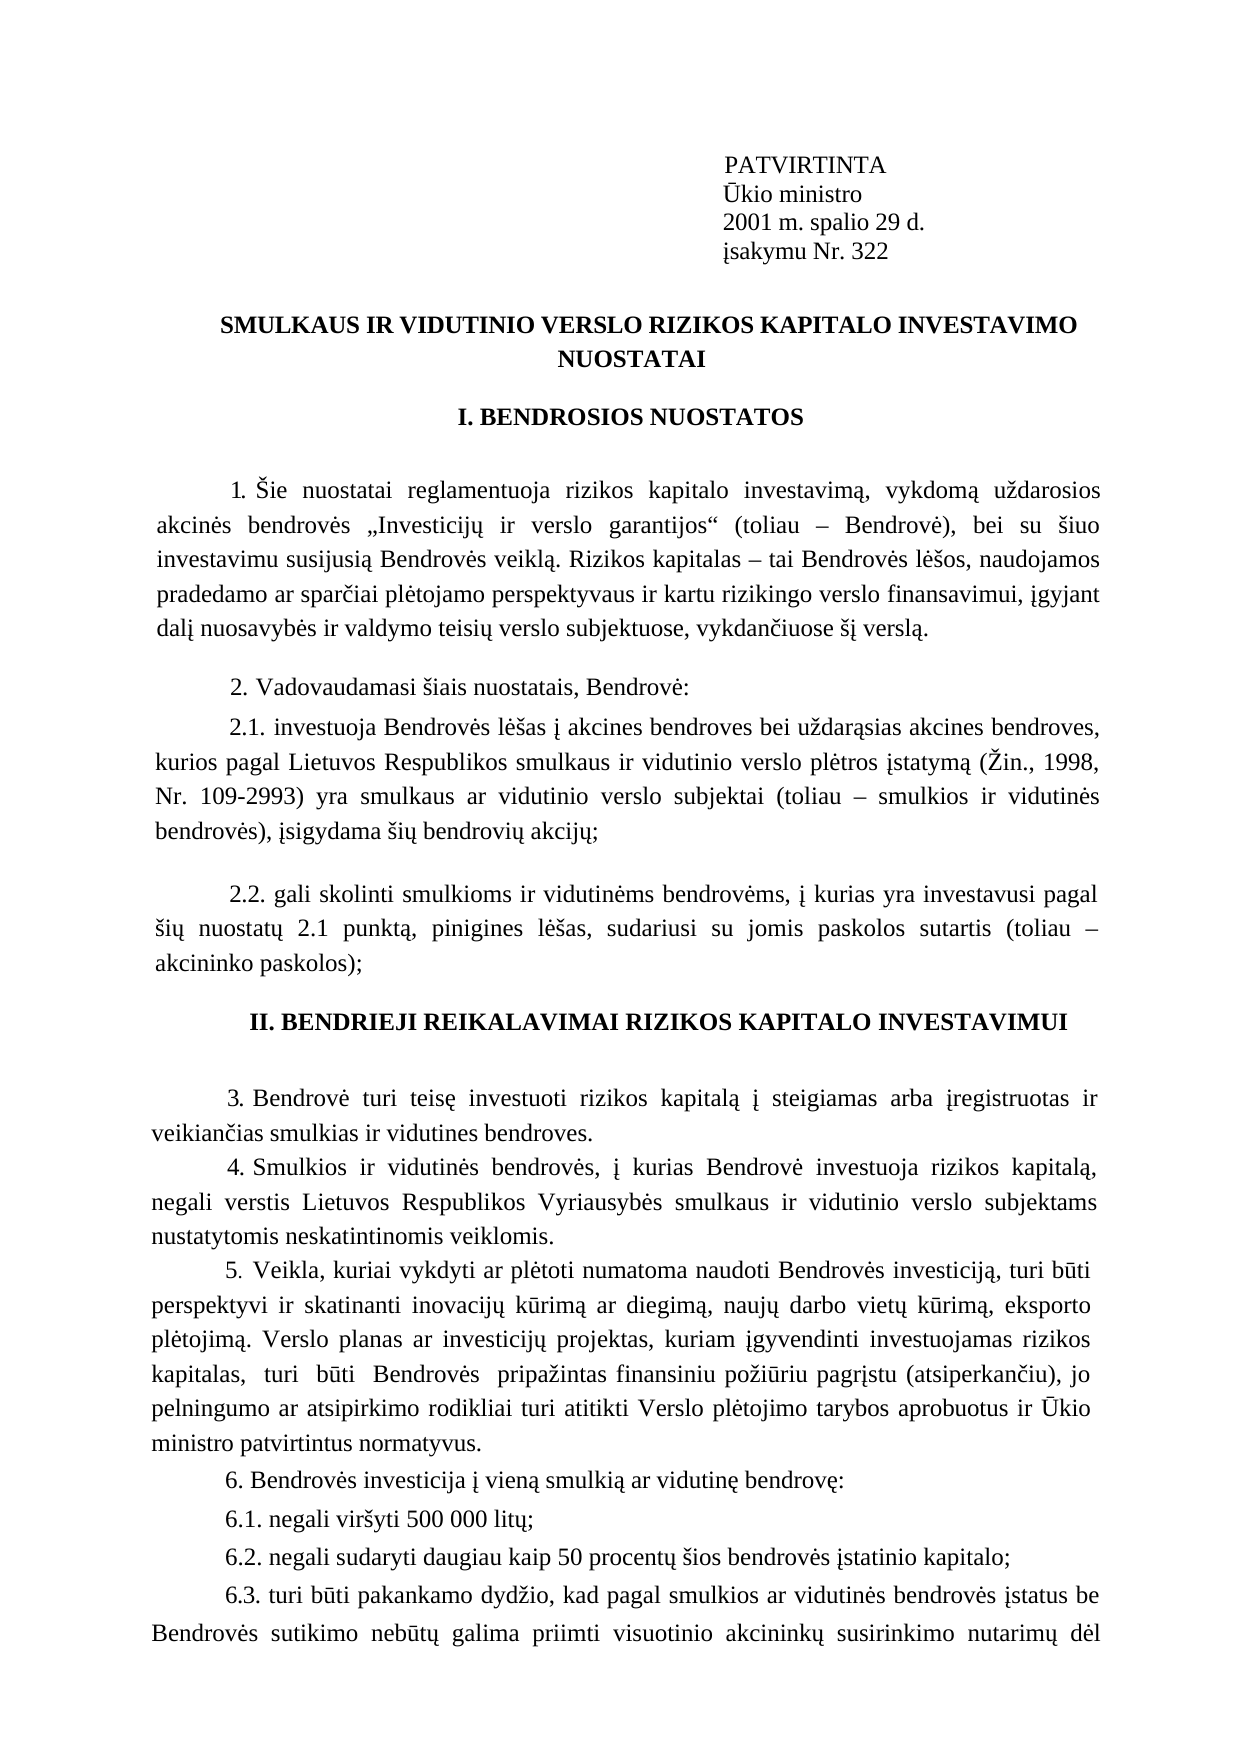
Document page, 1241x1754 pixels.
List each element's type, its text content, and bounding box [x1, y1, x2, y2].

text 2.1. investuoja Bendrovės lėšas į akcines bendroves bei uždarąsias akcines bendroves, kurios pagal Lietuvos Respublikos smulkaus ir vidutinio verslo plėtros įstatymą (Žin., 1998, Nr. 109-2993) yra smulkaus ar vidutinio verslo subjektai (toliau – smulkios ir vidutinės bendrovės), įsigydama šių bendrovių akcijų; [155, 708, 1101, 846]
text I. BENDROSIOS NUOSTATOS [160, 402, 1101, 430]
text 6. Bendrovės investicija į vieną smulkią ar vidutinę bendrovę: [225, 1458, 1101, 1496]
text 1. Šie nuostatai reglamentuoja rizikos kapitalo investavimą, vykdomą uždarosios akcinės bendrovės „Investicijų ir verslo garantijos“ (toliau – Bendrovė), bei su šiuo investavimu susijusią Bendrovės veiklą. Rizikos kapitalas – tai Bendrovės lėšos, naudojamos pradedamo ar sparčiai plėtojamo perspektyvaus ir kartu rizikingo verslo finansavimui, įgyjant dalį nuosavybės ir valdymo teisių verslo subjektuose, vykdančiuose šį verslą. [156, 471, 1101, 643]
text 4. Smulkios ir vidutinės bendrovės, į kurias Bendrovė investuoja rizikos kapitalą, negali verstis Lietuvos Respublikos Vyriausybės smulkaus ir vidutinio verslo subjektams nustatytomis neskatintinomis veiklomis. [151, 1148, 1098, 1251]
text 6.1. negali viršyti 500 000 litų; [225, 1496, 1101, 1535]
text SMULKAUS IR VIDUTINIO VERSLO RIZIKOS KAPITALO INVESTAVIMO [196, 311, 1101, 339]
text 2.2. gali skolinti smulkioms ir vidutinėms bendrovėms, į kurias yra investavusi pagal šių nuostatų 2.1 punktą, pinigines lėšas, sudariusi su jomis paskolos sutartis (toliau – akcininko paskolos); [155, 875, 1099, 978]
text 5. Veikla, kuriai vykdyti ar plėtoti numatoma naudoti Bendrovės investiciją, turi būti perspektyvi ir skatinanti inovacijų kūrimą ar diegimą, naujų darbo vietų kūrimą, eksporto plėtojimą. Verslo planas ar investicijų projektas, kuriam įgyvendinti investuojamas rizikos kapitalas, turi būti Bendrovės pripažintas finansiniu požiūriu pagrįstu (atsiperkančiu), jo pelningumo ar atsipirkimo rodikliai turi atitikti Verslo plėtojimo tarybos aprobuotus ir Ūkio ministro patvirtintus normatyvus. [151, 1251, 1092, 1458]
text 2. Vadovaudamasi šiais nuostatais, Bendrovė: [230, 672, 1101, 701]
text 6.3. turi būti pakankamo dydžio, kad pagal smulkios ar vidutinės bendrovės įstatus be Bendrovės sutikimo nebūtų galima priimti visuotinio akcininkų susirinkimo nutarimų dėl [151, 1573, 1101, 1649]
text NUOSTATAI [162, 344, 1101, 373]
text 3. Bendrovė turi teisę investuoti rizikos kapitalą į steigiamas arba įregistruotas ir veikiančias smulkias ir vidutines bendroves. [151, 1079, 1099, 1148]
text Ūkio ministro [723, 179, 957, 207]
text II. BENDRIEJI REIKALAVIMAI RIZIKOS KAPITALO INVESTAVIMUI [216, 1007, 1101, 1036]
text 2001 m. spalio 29 d. įsakymu Nr. 322 [723, 207, 957, 265]
text PATVIRTINTA [724, 150, 1101, 179]
text 6.2. negali sudaryti daugiau kaip 50 procentų šios bendrovės įstatinio kapitalo; [225, 1535, 1101, 1573]
